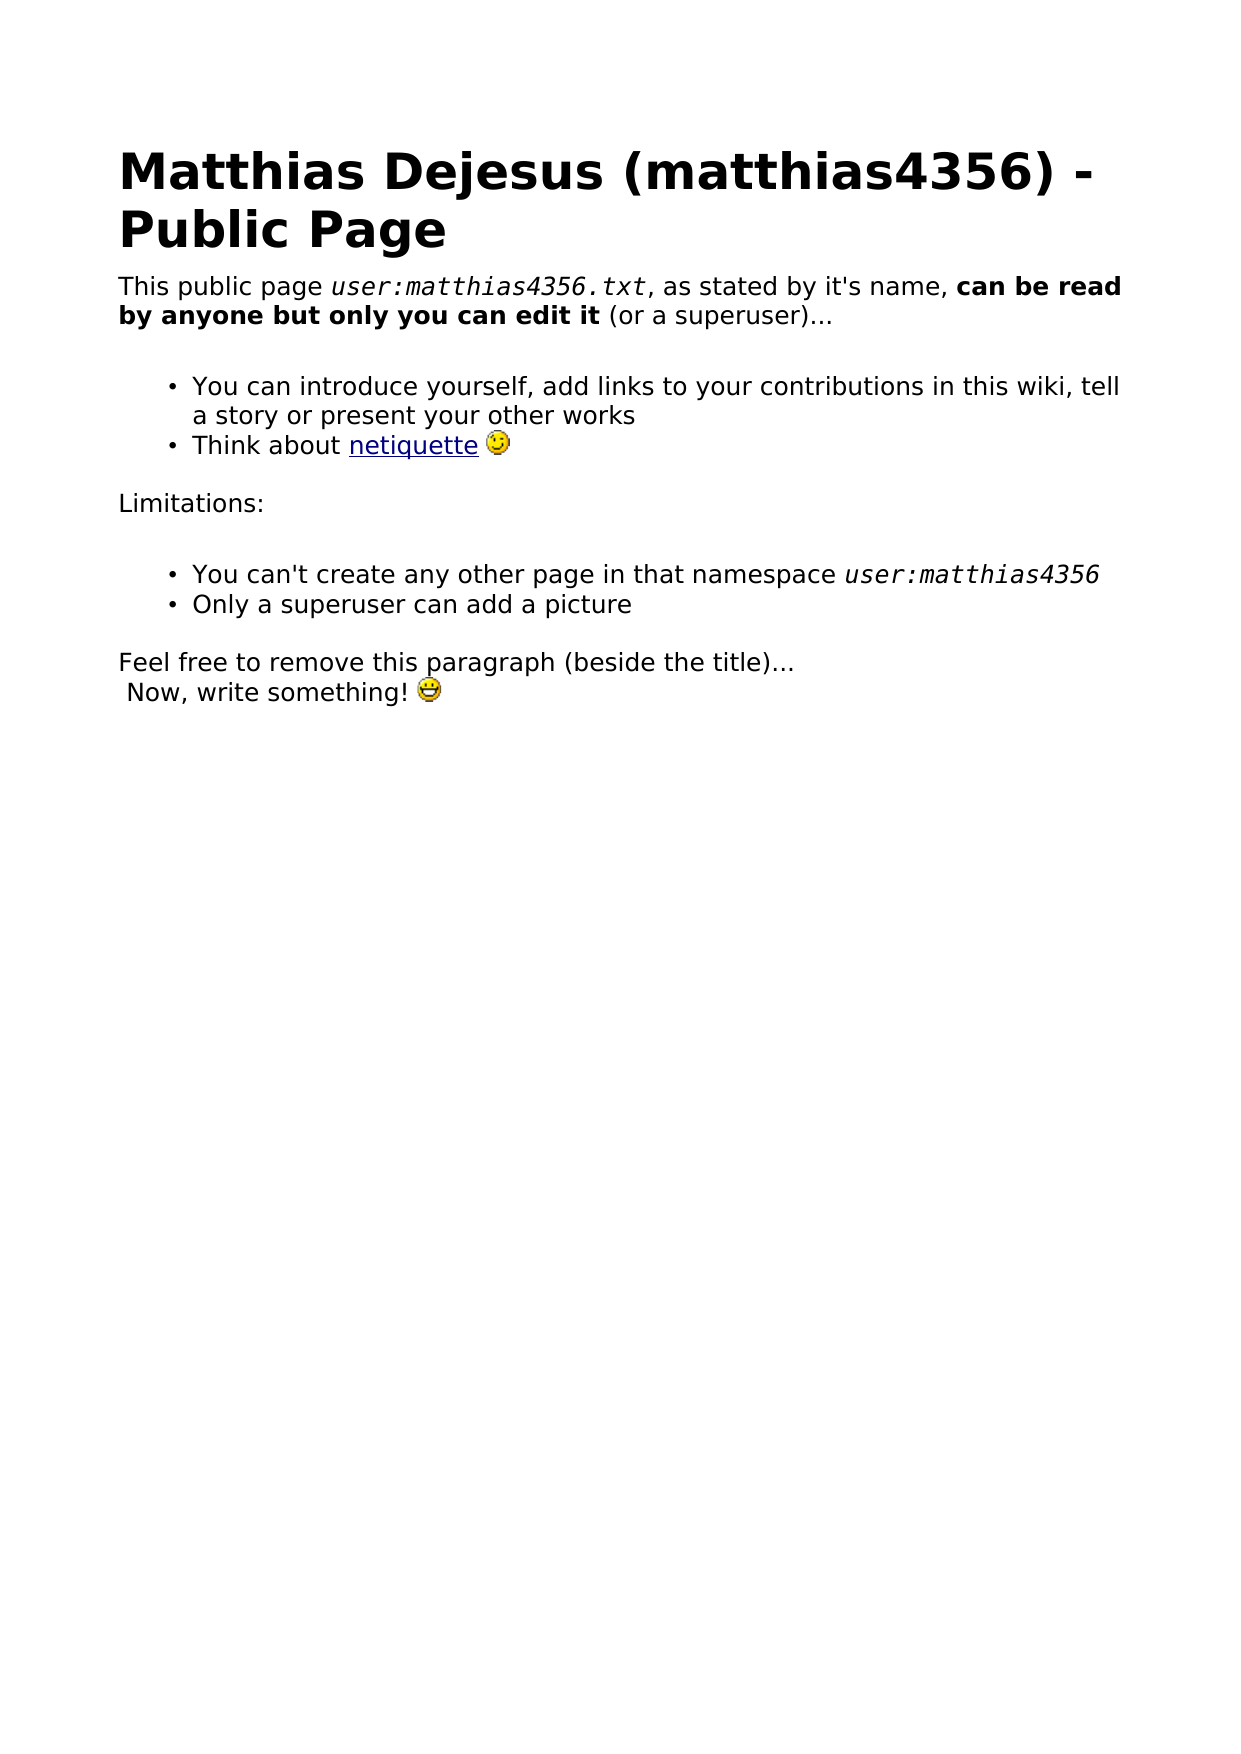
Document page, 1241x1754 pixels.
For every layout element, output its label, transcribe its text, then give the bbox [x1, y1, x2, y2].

text Feel free to remove this paragraph (beside the title)... Now, write something! [118, 648, 1122, 707]
list Only a superuser can add a picture [177, 590, 1122, 619]
picture [486, 430, 510, 455]
picture [417, 677, 442, 702]
text This public page user:matthias4356.txt, as stated by it's name, can be read by anyone but only you can edit it (or a superuser)... [118, 272, 1122, 330]
subtitle Matthias Dejesus (matthias4356) - Public Page [118, 143, 1122, 259]
list Think about netiquette [177, 431, 1122, 460]
text Limitations: [118, 489, 1122, 519]
list You can introduce yourself, add links to your contributions in this wiki, tell a story or present your other works [177, 372, 1122, 431]
list You can't create any other page in that namespace user:matthias4356 [177, 561, 1122, 590]
